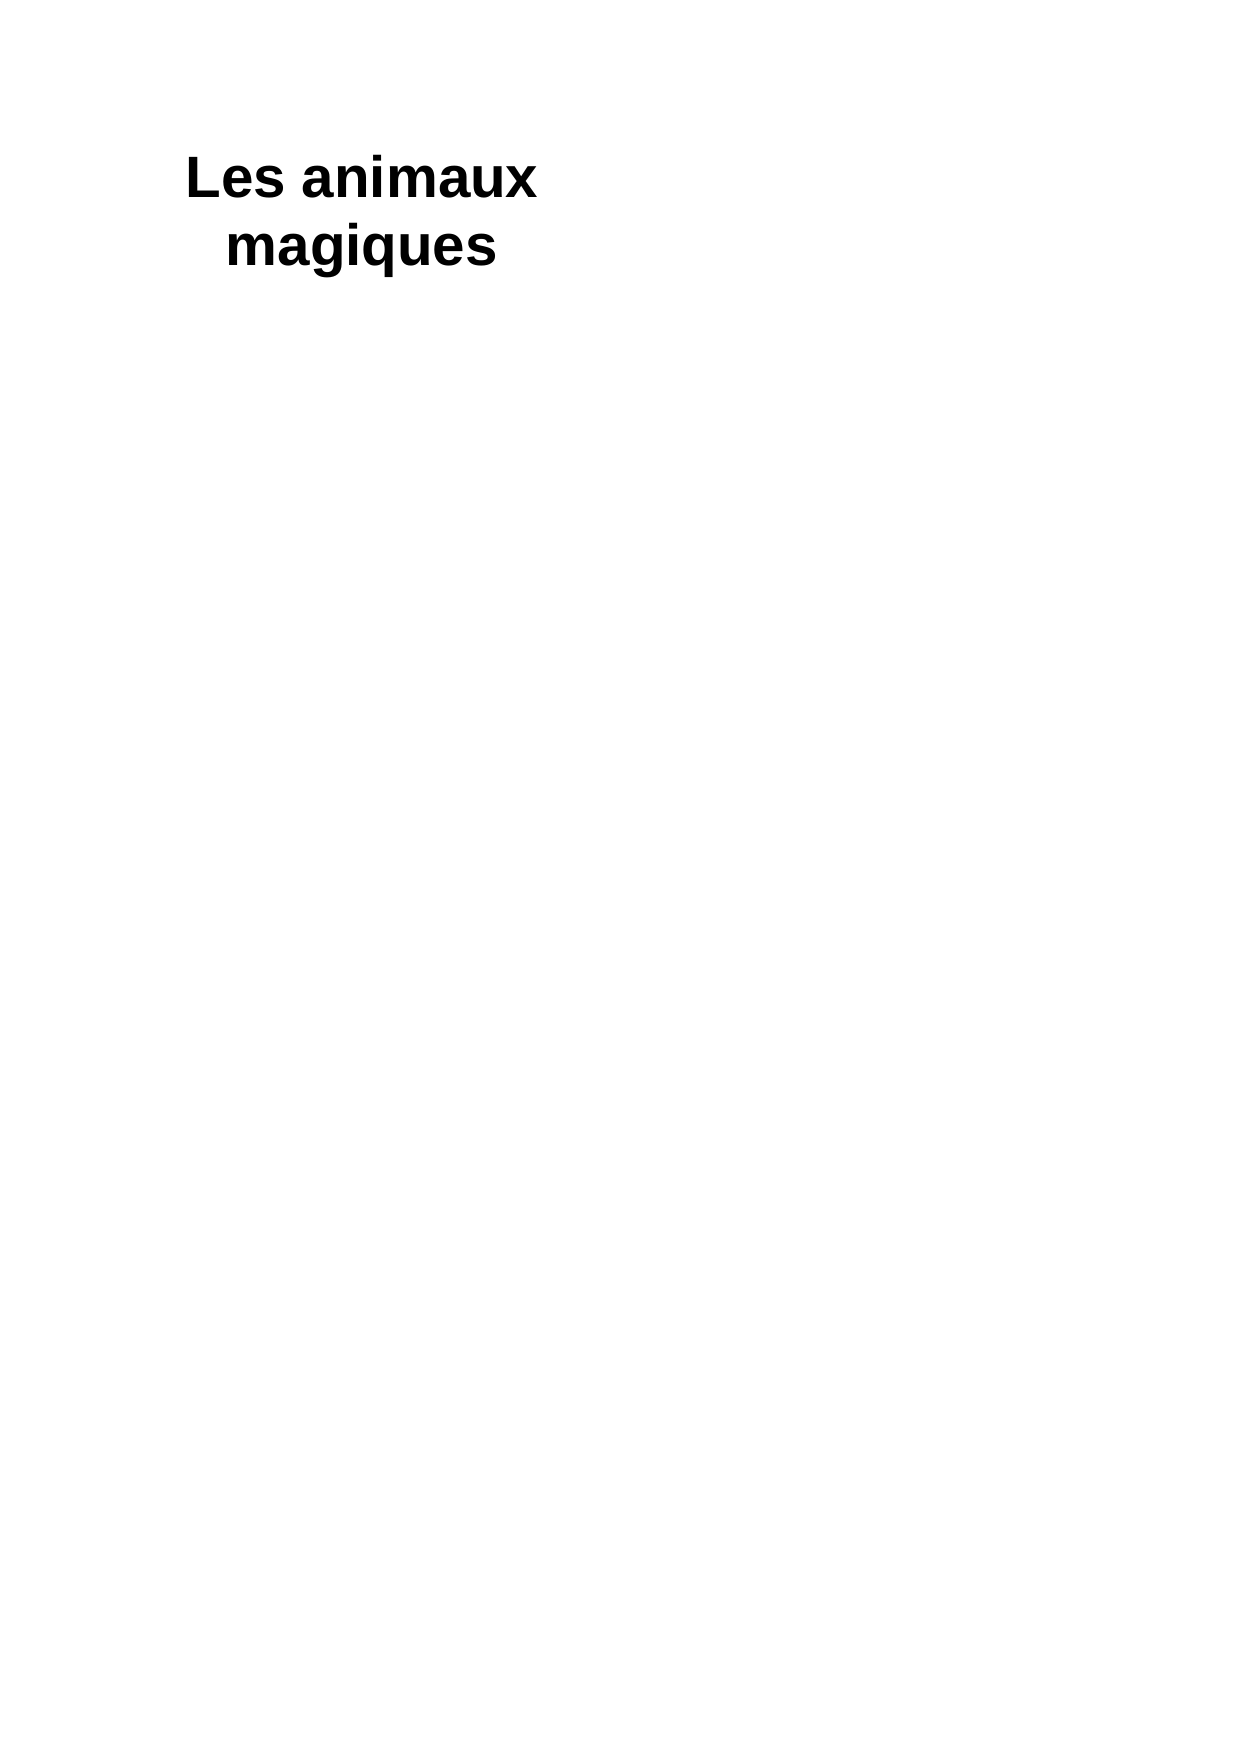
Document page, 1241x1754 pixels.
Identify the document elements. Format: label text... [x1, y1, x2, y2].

title Les animaux magiques [118, 143, 605, 277]
